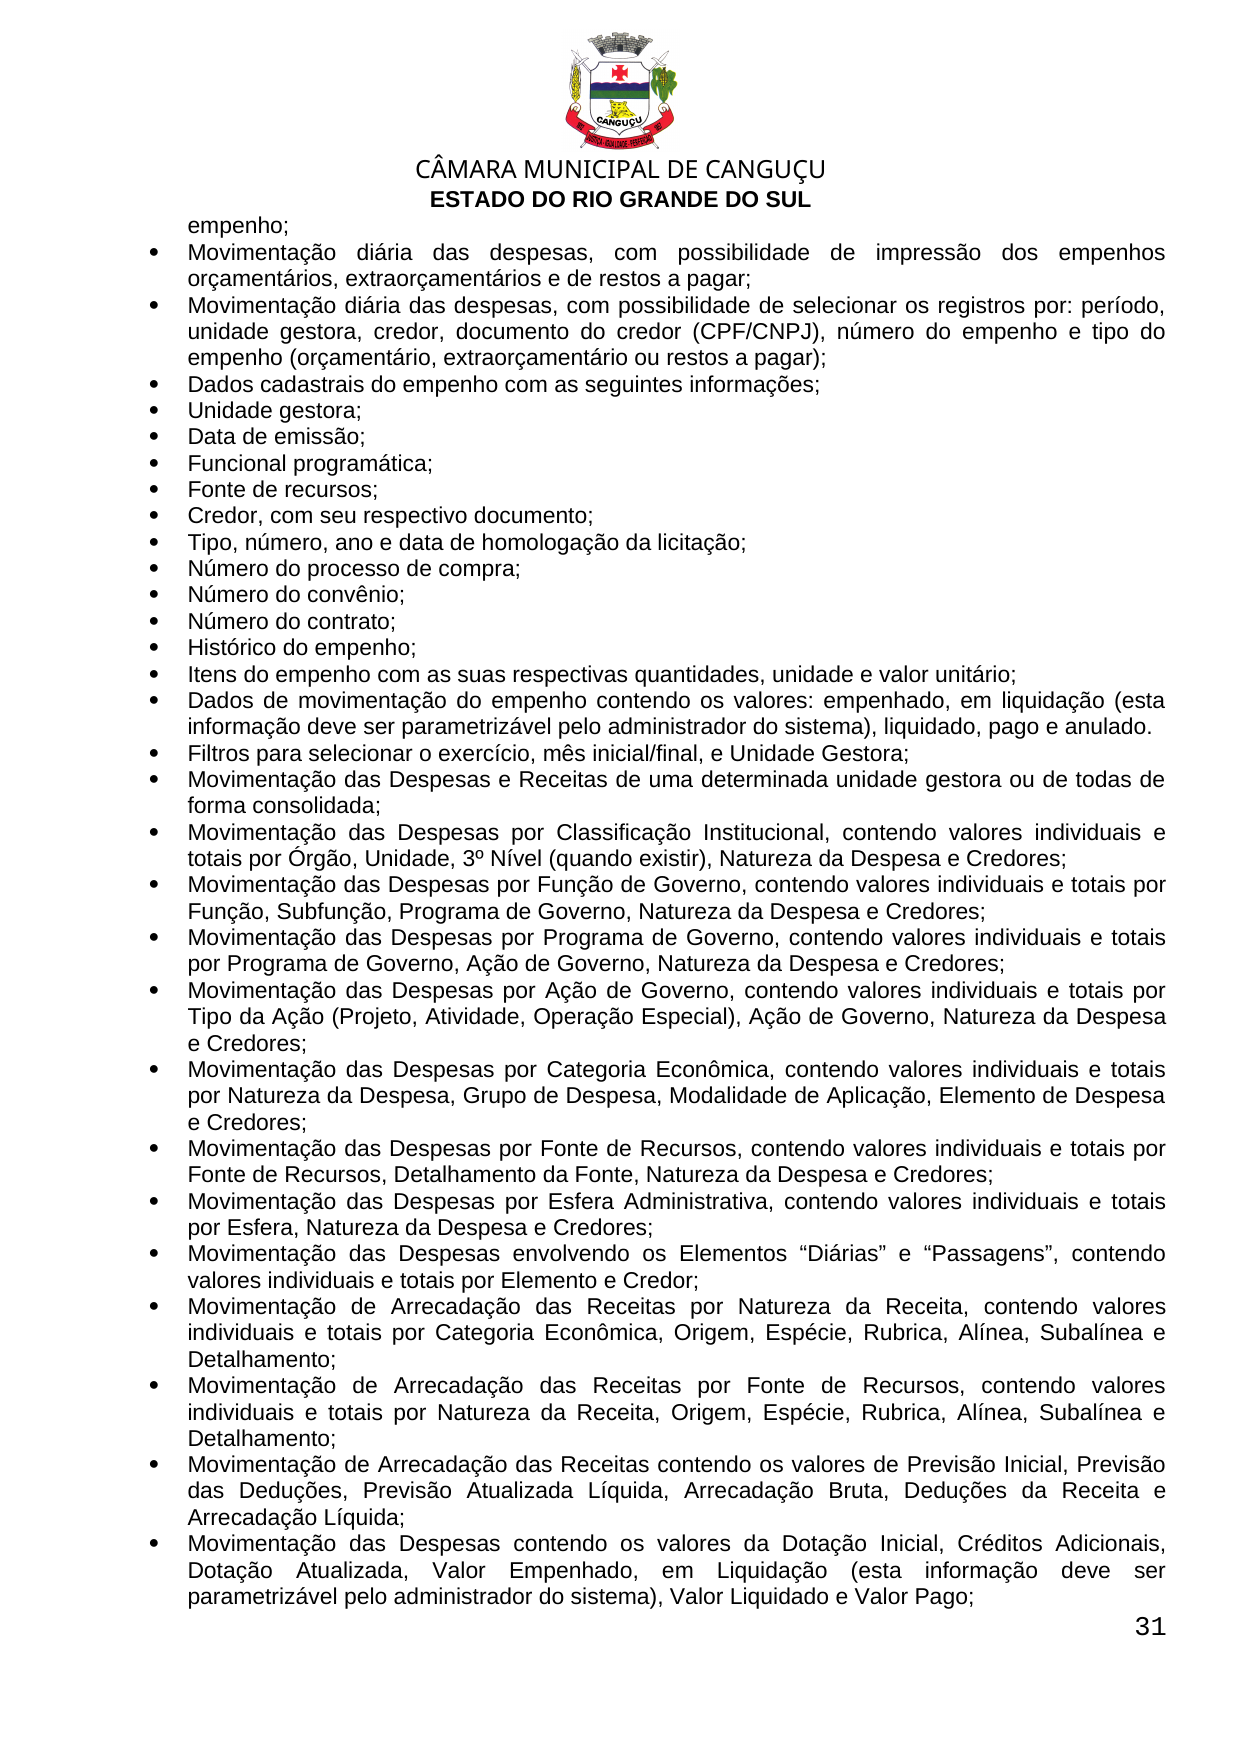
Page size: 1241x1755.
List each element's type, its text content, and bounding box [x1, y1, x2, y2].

list Movimentação das Despesas por Função de Governo, contendo valores individuais e totais por Função, Subfunção, Programa de Governo, Natureza da Despesa e Credores; [150, 871, 1166, 924]
list Número do processo de compra; [150, 555, 1166, 581]
list Fonte de recursos; [150, 476, 1166, 502]
list Movimentação das Despesas e Receitas de uma determinada unidade gestora ou de todas de forma consolidada; [150, 766, 1166, 819]
list Credor, com seu respectivo documento; [150, 502, 1166, 529]
list Unidade gestora; [150, 397, 1166, 423]
list Movimentação de Arrecadação das Receitas por Fonte de Recursos, contendo valores individuais e totais por Natureza da Receita, Origem, Espécie, Rubrica, Alínea, Subalínea e Detalhamento; [150, 1372, 1166, 1451]
list Movimentação das Despesas por Esfera Administrativa, contendo valores individuais e totais por Esfera, Natureza da Despesa e Credores; [150, 1188, 1166, 1240]
list Movimentação das Despesas por Ação de Governo, contendo valores individuais e totais por Tipo da Ação (Projeto, Atividade, Operação Especial), Ação de Governo, Natureza da Despesa e Credores; [150, 977, 1166, 1056]
list Movimentação de Arrecadação das Receitas contendo os valores de Previsão Inicial, Previsão das Deduções, Previsão Atualizada Líquida, Arrecadação Bruta, Deduções da Receita e Arrecadação Líquida; [150, 1451, 1166, 1530]
list Tipo, número, ano e data de homologação da licitação; [150, 529, 1166, 555]
list Movimentação das Despesas por Fonte de Recursos, contendo valores individuais e totais por Fonte de Recursos, Detalhamento da Fonte, Natureza da Despesa e Credores; [150, 1135, 1166, 1188]
list Movimentação das Despesas por Programa de Governo, contendo valores individuais e totais por Programa de Governo, Ação de Governo, Natureza da Despesa e Credores; [150, 924, 1166, 977]
list empenho; [150, 212, 1166, 239]
list Histórico do empenho; [150, 634, 1166, 661]
list Movimentação das Despesas por Classificação Institucional, contendo valores individuais e totais por Órgão, Unidade, 3º Nível (quando existir), Natureza da Despesa e Credores; [150, 819, 1166, 871]
list Movimentação das Despesas por Categoria Econômica, contendo valores individuais e totais por Natureza da Despesa, Grupo de Despesa, Modalidade de Aplicação, Elemento de Despesa e Credores; [150, 1056, 1166, 1135]
list Movimentação de Arrecadação das Receitas por Natureza da Receita, contendo valores individuais e totais por Categoria Econômica, Origem, Espécie, Rubrica, Alínea, Subalínea e Detalhamento; [150, 1293, 1166, 1372]
list Número do convênio; [150, 581, 1166, 608]
list Data de emissão; [150, 423, 1166, 450]
list Funcional programática; [150, 450, 1166, 476]
list Movimentação das Despesas envolvendo os Elementos “Diárias” e “Passagens”, contendo valores individuais e totais por Elemento e Credor; [150, 1240, 1166, 1293]
list Dados cadastrais do empenho com as seguintes informações; [150, 371, 1166, 397]
list Filtros para selecionar o exercício, mês inicial/final, e Unidade Gestora; [150, 739, 1166, 766]
list Dados de movimentação do empenho contendo os valores: empenhado, em liquidação (esta informação deve ser parametrizável pelo administrador do sistema), liquidado, pago e anulado. [150, 687, 1166, 739]
list Itens do empenho com as suas respectivas quantidades, unidade e valor unitário; [150, 661, 1166, 687]
list Número do contrato; [150, 608, 1166, 634]
list Movimentação diária das despesas, com possibilidade de selecionar os registros por: período, unidade gestora, credor, documento do credor (CPF/CNPJ), número do empenho e tipo do empenho (orçamentário, extraorçamentário ou restos a pagar); [150, 292, 1166, 371]
list Movimentação diária das despesas, com possibilidade de impressão dos empenhos orçamentários, extraorçamentários e de restos a pagar; [150, 239, 1166, 292]
list Movimentação das Despesas contendo os valores da Dotação Inicial, Créditos Adicionais, Dotação Atualizada, Valor Empenhado, em Liquidação (esta informação deve ser parametrizável pelo administrador do sistema), Valor Liquidado e Valor Pago; [150, 1530, 1166, 1609]
